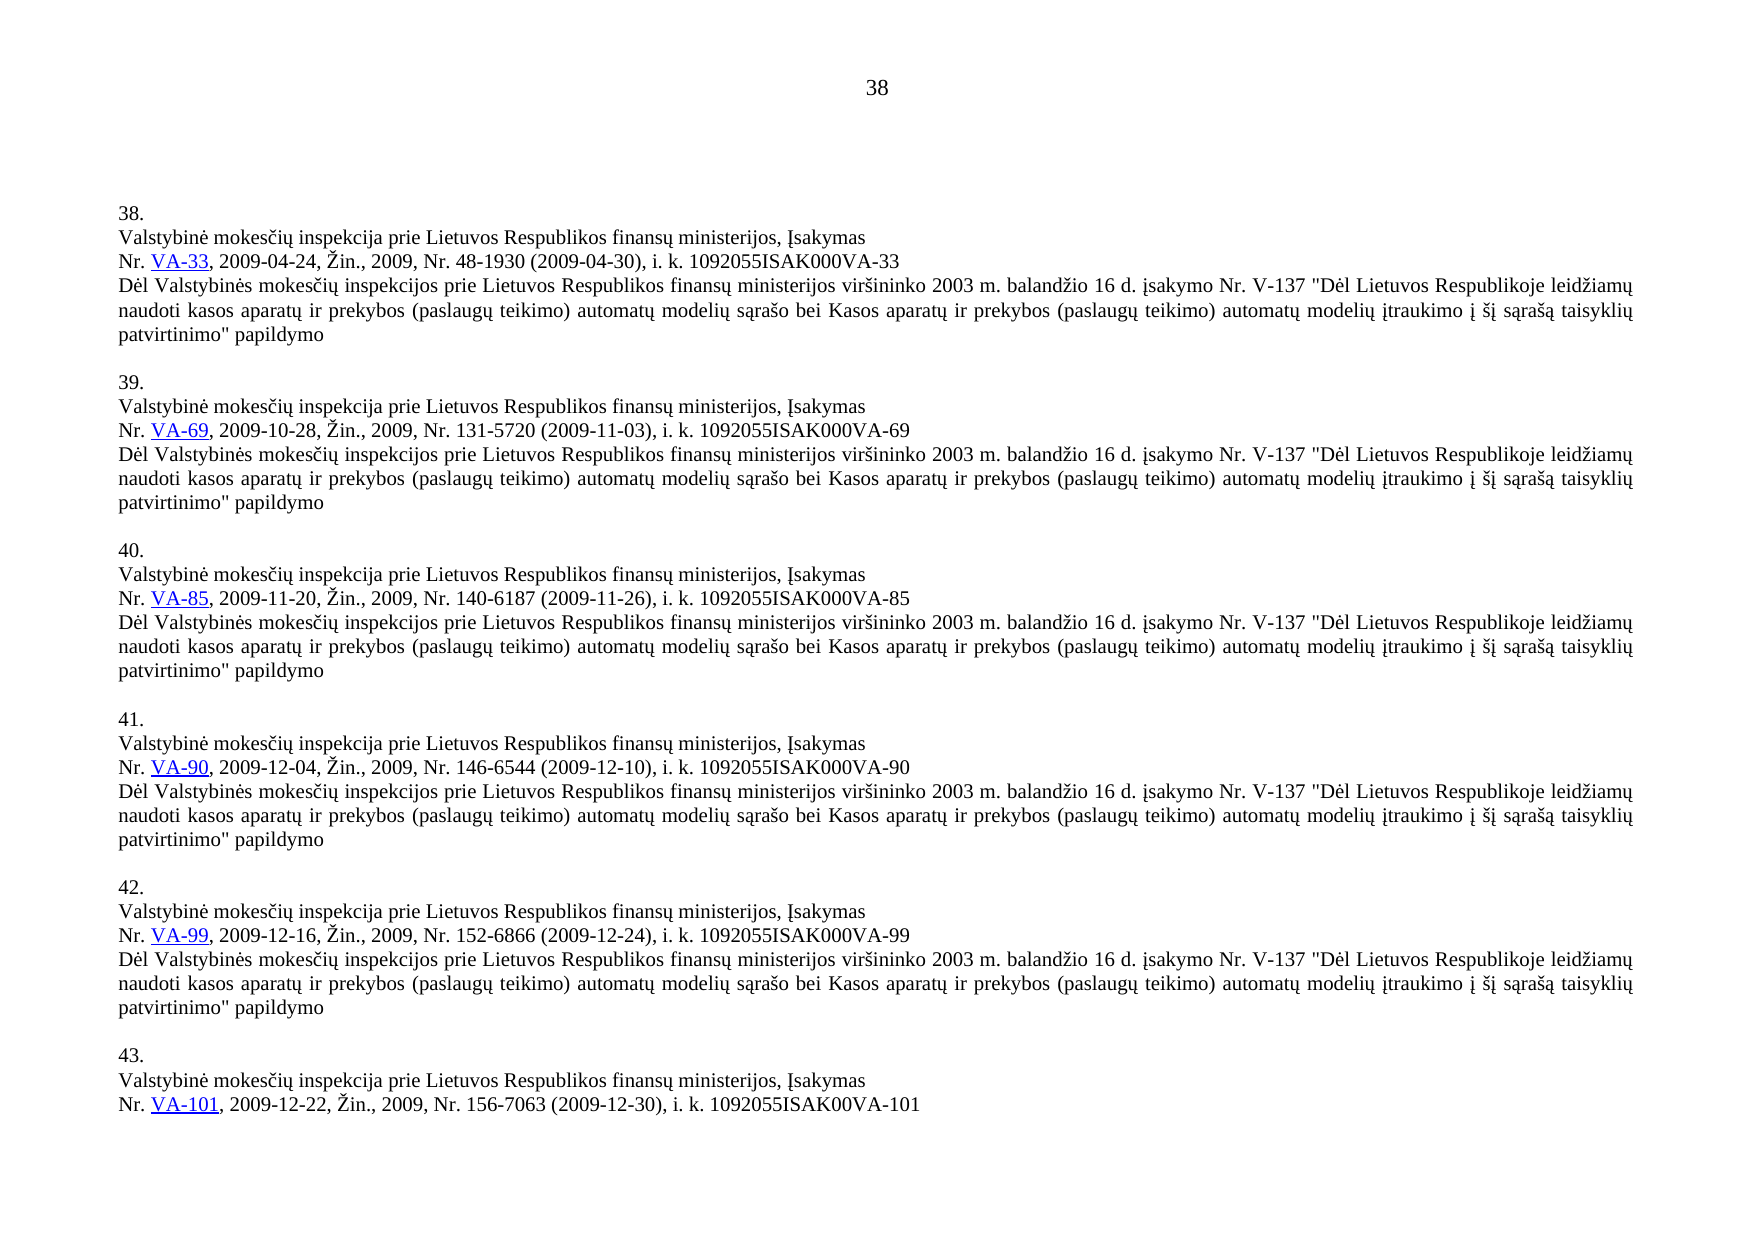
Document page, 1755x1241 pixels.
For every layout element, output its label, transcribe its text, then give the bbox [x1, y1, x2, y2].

text Nr. VA-69, 2009-10-28, Žin., 2009, Nr. 131-5720 (2009-11-03), i. k. 1092055ISAK000VA-69 [118, 418, 1636, 442]
text Valstybinė mokesčių inspekcija prie Lietuvos Respublikos finansų ministerijos, Įsakymas [118, 1067, 1636, 1092]
text Valstybinė mokesčių inspekcija prie Lietuvos Respublikos finansų ministerijos, Įsakymas [118, 225, 1636, 249]
text Nr. VA-99, 2009-12-16, Žin., 2009, Nr. 152-6866 (2009-12-24), i. k. 1092055ISAK000VA-99 [118, 923, 1636, 947]
text 38. [118, 201, 1636, 225]
text Dėl Valstybinės mokesčių inspekcijos prie Lietuvos Respublikos finansų ministerijos viršininko 2003 m. balandžio 16 d. įsakymo Nr. V-137 "Dėl Lietuvos Respublikoje leidžiamų naudoti kasos aparatų ir prekybos (paslaugų teikimo) automatų modelių sąrašo bei Kasos aparatų ir prekybos (paslaugų teikimo) automatų modelių įtraukimo į šį sąrašą taisyklių patvirtinimo" papildymo [118, 947, 1636, 1019]
text Valstybinė mokesčių inspekcija prie Lietuvos Respublikos finansų ministerijos, Įsakymas [118, 899, 1636, 923]
text Valstybinė mokesčių inspekcija prie Lietuvos Respublikos finansų ministerijos, Įsakymas [118, 394, 1636, 418]
text 42. [118, 875, 1636, 899]
text Nr. VA-101, 2009-12-22, Žin., 2009, Nr. 156-7063 (2009-12-30), i. k. 1092055ISAK00VA-101 [118, 1092, 1636, 1116]
text Dėl Valstybinės mokesčių inspekcijos prie Lietuvos Respublikos finansų ministerijos viršininko 2003 m. balandžio 16 d. įsakymo Nr. V-137 "Dėl Lietuvos Respublikoje leidžiamų naudoti kasos aparatų ir prekybos (paslaugų teikimo) automatų modelių sąrašo bei Kasos aparatų ir prekybos (paslaugų teikimo) automatų modelių įtraukimo į šį sąrašą taisyklių patvirtinimo" papildymo [118, 442, 1636, 514]
text Valstybinė mokesčių inspekcija prie Lietuvos Respublikos finansų ministerijos, Įsakymas [118, 731, 1636, 755]
text Dėl Valstybinės mokesčių inspekcijos prie Lietuvos Respublikos finansų ministerijos viršininko 2003 m. balandžio 16 d. įsakymo Nr. V-137 "Dėl Lietuvos Respublikoje leidžiamų naudoti kasos aparatų ir prekybos (paslaugų teikimo) automatų modelių sąrašo bei Kasos aparatų ir prekybos (paslaugų teikimo) automatų modelių įtraukimo į šį sąrašą taisyklių patvirtinimo" papildymo [118, 779, 1636, 851]
text 41. [118, 707, 1636, 731]
text Nr. VA-33, 2009-04-24, Žin., 2009, Nr. 48-1930 (2009-04-30), i. k. 1092055ISAK000VA-33 [118, 249, 1636, 273]
text Dėl Valstybinės mokesčių inspekcijos prie Lietuvos Respublikos finansų ministerijos viršininko 2003 m. balandžio 16 d. įsakymo Nr. V-137 "Dėl Lietuvos Respublikoje leidžiamų naudoti kasos aparatų ir prekybos (paslaugų teikimo) automatų modelių sąrašo bei Kasos aparatų ir prekybos (paslaugų teikimo) automatų modelių įtraukimo į šį sąrašą taisyklių patvirtinimo" papildymo [118, 273, 1636, 346]
text Nr. VA-85, 2009-11-20, Žin., 2009, Nr. 140-6187 (2009-11-26), i. k. 1092055ISAK000VA-85 [118, 586, 1636, 610]
text 40. [118, 538, 1636, 562]
text Nr. VA-90, 2009-12-04, Žin., 2009, Nr. 146-6544 (2009-12-10), i. k. 1092055ISAK000VA-90 [118, 755, 1636, 779]
text Valstybinė mokesčių inspekcija prie Lietuvos Respublikos finansų ministerijos, Įsakymas [118, 562, 1636, 586]
text 39. [118, 370, 1636, 394]
text Dėl Valstybinės mokesčių inspekcijos prie Lietuvos Respublikos finansų ministerijos viršininko 2003 m. balandžio 16 d. įsakymo Nr. V-137 "Dėl Lietuvos Respublikoje leidžiamų naudoti kasos aparatų ir prekybos (paslaugų teikimo) automatų modelių sąrašo bei Kasos aparatų ir prekybos (paslaugų teikimo) automatų modelių įtraukimo į šį sąrašą taisyklių patvirtinimo" papildymo [118, 610, 1636, 682]
text 43. [118, 1043, 1636, 1067]
